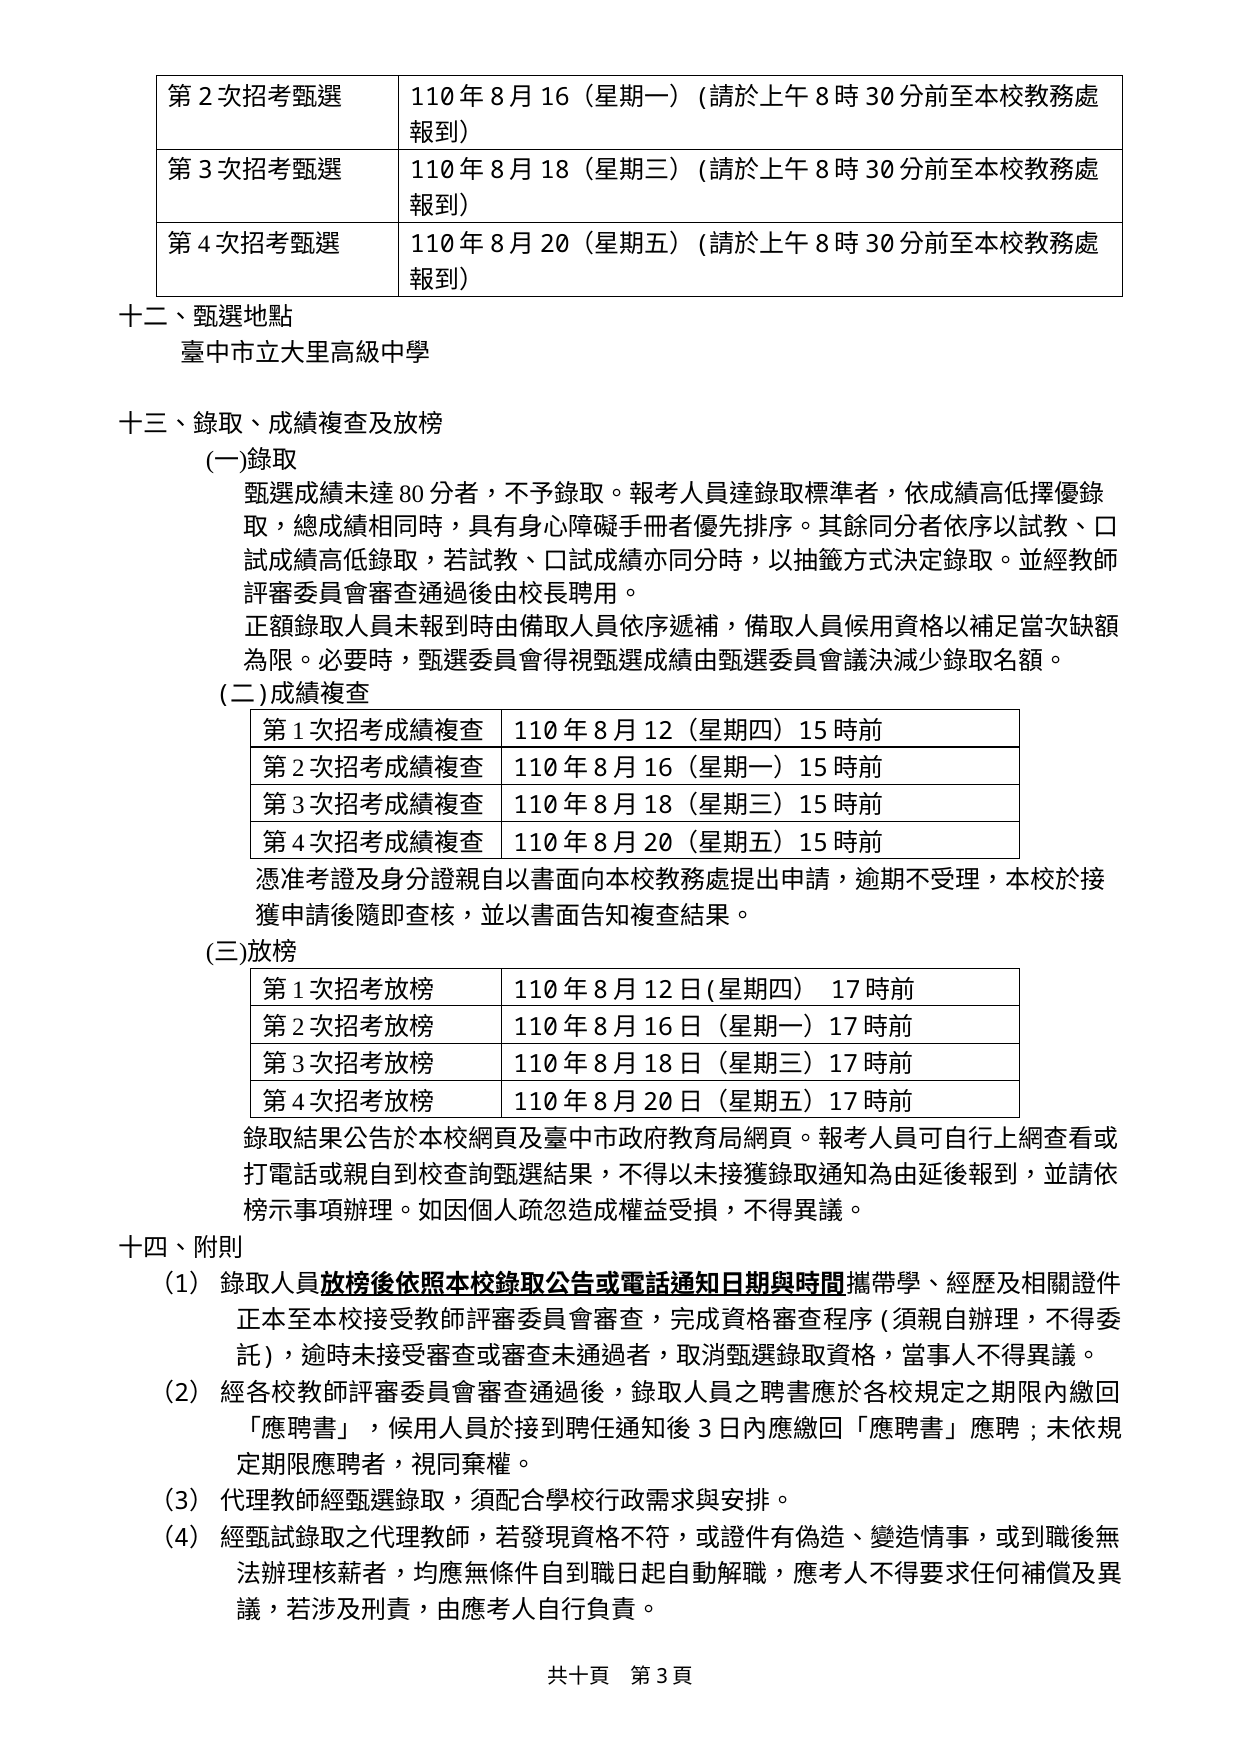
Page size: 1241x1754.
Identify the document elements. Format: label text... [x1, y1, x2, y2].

table_header 110年8月12日(星期四） 17時前 [502, 969, 1019, 1005]
table_cell 110年8月20日（星期五）17時前 [502, 1081, 1019, 1117]
table_cell 第3次招考甄選 [157, 150, 398, 222]
table_cell 110年8月18（星期三）(請於上午8時30分前至本校教務處報到） [399, 150, 1122, 222]
text 十二、甄選地點 [118, 297, 1122, 333]
table_cell 110年8月16（星期一）(請於上午8時30分前至本校教務處報到） [399, 76, 1122, 148]
text (三)放榜 [118, 932, 1122, 968]
table_cell 110年8月18日（星期三）17時前 [502, 1044, 1019, 1080]
table_header 110年8月12（星期四）15時前 [502, 710, 1019, 746]
text (二)成績複查 [156, 676, 1122, 709]
table_header 第1次招考成績複查 [251, 710, 501, 746]
table_cell 110年8月16日（星期一）17時前 [502, 1006, 1019, 1043]
table_cell 第2次招考放榜 [251, 1006, 501, 1043]
table_cell 第2次招考成績複查 [251, 748, 501, 784]
table_cell 第3次招考成績複查 [251, 785, 501, 821]
table_cell 110年8月20（星期五）15時前 [502, 822, 1019, 858]
text 十四、附則 [118, 1227, 1122, 1263]
table_cell 110年8月20（星期五）(請於上午8時30分前至本校教務處報到） [399, 223, 1122, 296]
text 十三、錄取、成績複查及放榜 [118, 403, 1122, 439]
list 經各校教師評審委員會審查通過後，錄取人員之聘書應於各校規定之期限內繳回「應聘書」，候用人員於接到聘任通知後3日內應繳回「應聘書」應聘﹔未依規定期限應聘者，視同棄權。 [149, 1372, 1122, 1481]
table_cell 第4次招考甄選 [157, 223, 398, 296]
table_header 第1次招考放榜 [251, 969, 501, 1005]
table_cell 110年8月16（星期一）15時前 [502, 748, 1019, 784]
table_cell 第4次招考放榜 [251, 1081, 501, 1117]
table_cell 第2次招考甄選 [157, 76, 398, 148]
text 甄選成績未達80分者，不予錄取。報考人員達錄取標準者，依成績高低擇優錄取，總成績相同時，具有身心障礙手冊者優先排序。其餘同分者依序以試教、口試成績高低錄取，若試教、口試成績亦同分時，以抽籤方式決定錄取。並經教師評審委員會審查通過後由校長聘用。 [156, 476, 1122, 609]
table_cell 第3次招考放榜 [251, 1044, 501, 1080]
list 錄取人員放榜後依照本校錄取公告或電話通知日期與時間攜帶學、經歷及相關證件正本至本校接受教師評審委員會審查，完成資格審查程序(須親自辦理，不得委託)，逾時未接受審查或審查未通過者，取消甄選錄取資格，當事人不得異議。 [149, 1263, 1122, 1372]
text 憑准考證及身分證親自以書面向本校教務處提出申請，逾期不受理，本校於接 獲申請後隨即查核，並以書面告知複查結果。 [256, 859, 1122, 932]
table_cell 第4次招考成績複查 [251, 822, 501, 858]
text 正額錄取人員未報到時由備取人員依序遞補，備取人員候用資格以補足當次缺額為限。必要時，甄選委員會得視甄選成績由甄選委員會議決減少錄取名額。 [156, 609, 1122, 676]
text 錄取結果公告於本校網頁及臺中市政府教育局網頁。報考人員可自行上網查看或打電話或親自到校查詢甄選結果，不得以未接獲錄取通知為由延後報到，並請依榜示事項辦理。如因個人疏忽造成權益受損，不得異議。 [243, 1118, 1122, 1227]
list 經甄試錄取之代理教師，若發現資格不符，或證件有偽造、變造情事，或到職後無法辦理核薪者，均應無條件自到職日起自動解職，應考人不得要求任何補償及異議，若涉及刑責，由應考人自行負責。 [149, 1517, 1122, 1626]
text 臺中市立大里高級中學 [181, 333, 1122, 369]
list 代理教師經甄選錄取，須配合學校行政需求與安排。 [149, 1481, 1122, 1517]
table_cell 110年8月18（星期三）15時前 [502, 785, 1019, 821]
text (一)錄取 [181, 439, 1122, 476]
